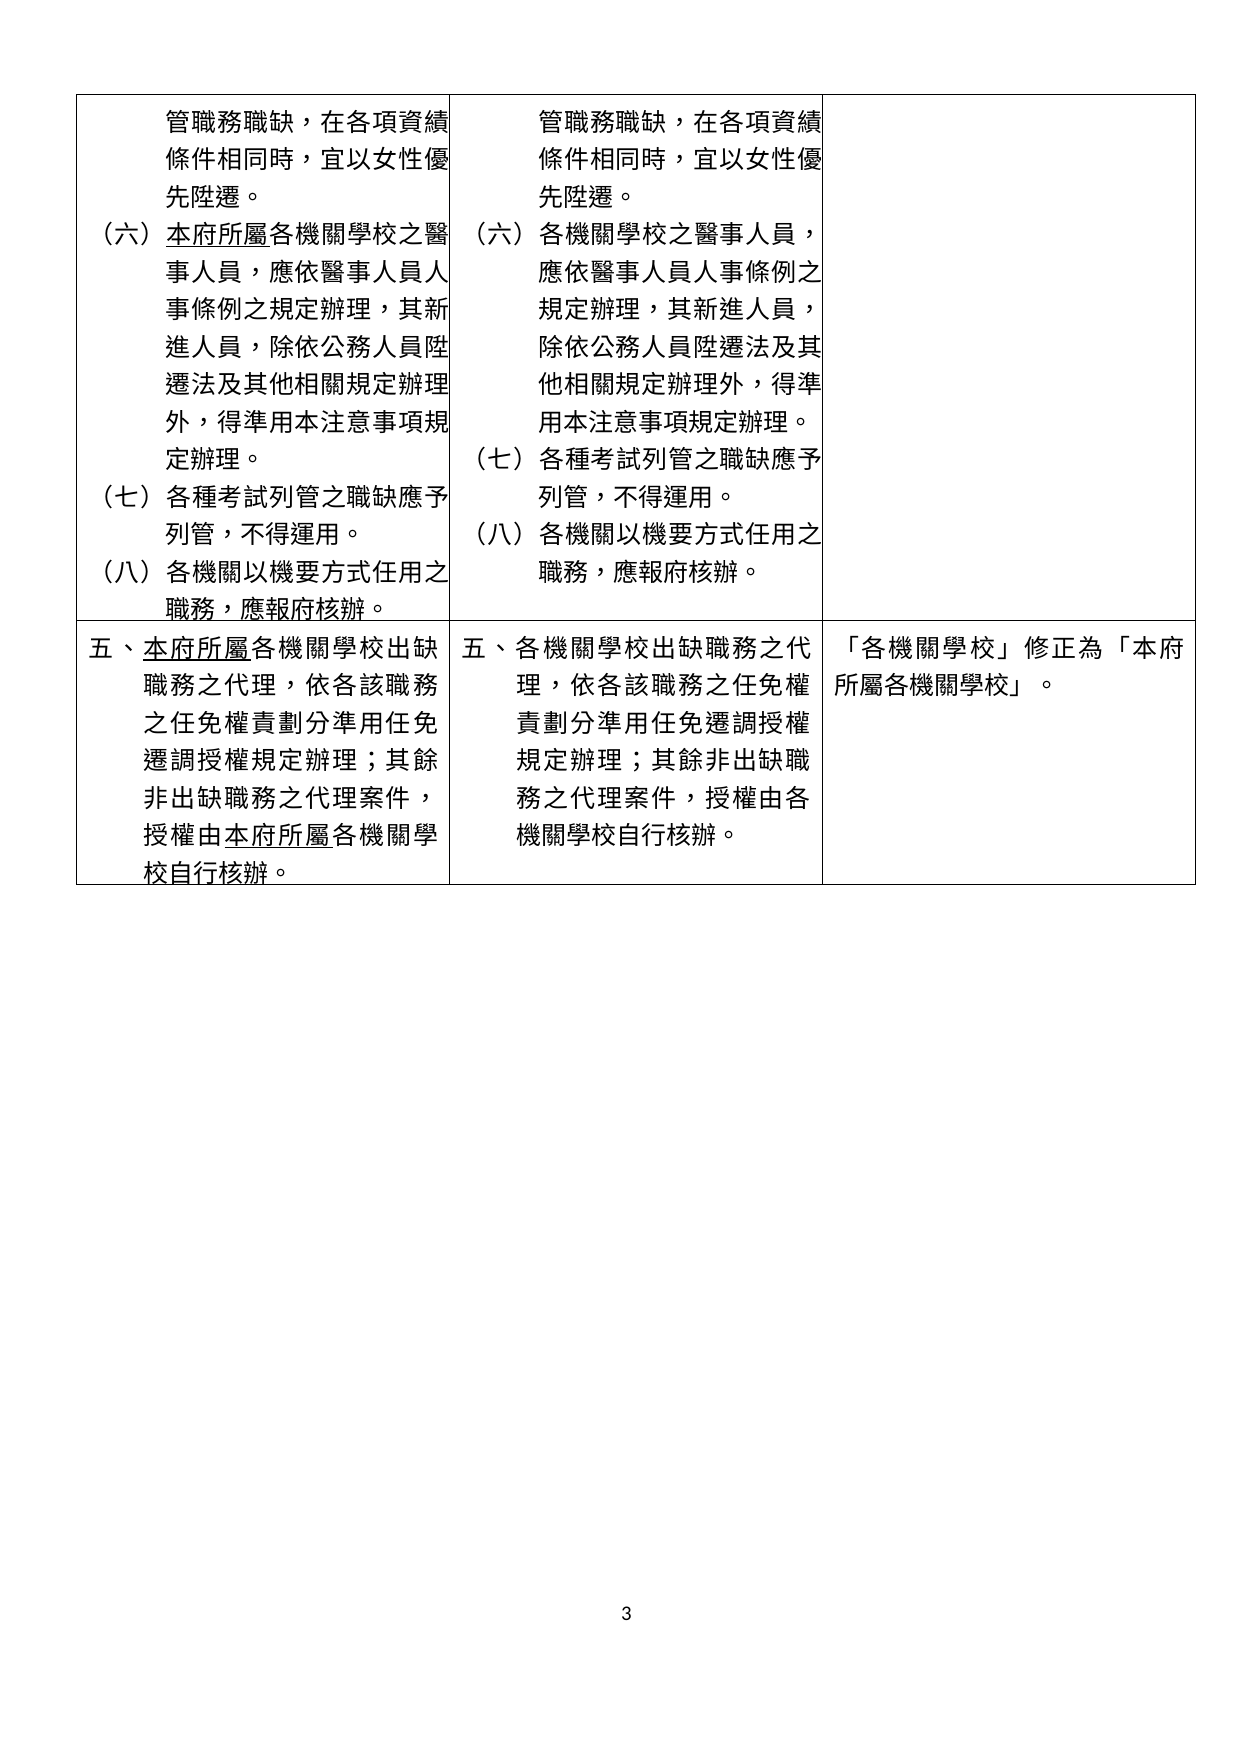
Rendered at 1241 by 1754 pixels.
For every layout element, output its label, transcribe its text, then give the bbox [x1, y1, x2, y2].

table_cell 管職務職缺，在各項資績條件相同時，宜以女性優先陞遷。 （六）各機關學校之醫事人員，應依醫事人員人事條例之規定辦理，其新進人員，除依公務人員陞遷法及其他相關規定辦理外，得準用本注意事項規定辦理。 （七）各種考試列管之職缺應予列管，不得運用。 （八）各機關以機要方式任用之職務，應報府核辦。 [450, 95, 822, 620]
table_cell 五、各機關學校出缺職務之代理，依各該職務之任免權責劃分準用任免遷調授權規定辦理；其餘非出缺職務之代理案件，授權由各機關學校自行核辦。 [450, 621, 822, 884]
table_cell [823, 95, 1195, 620]
table_cell 管職務職缺，在各項資績條件相同時，宜以女性優先陞遷。 （六）本府所屬各機關學校之醫事人員，應依醫事人員人事條例之規定辦理，其新進人員，除依公務人員陞遷法及其他相關規定辦理外，得準用本注意事項規定辦理。 （七）各種考試列管之職缺應予列管，不得運用。 （八）各機關以機要方式任用之職務，應報府核辦。 [77, 95, 449, 620]
table_cell 「各機關學校」修正為「本府所屬各機關學校」。 [823, 621, 1195, 884]
table_cell 五、本府所屬各機關學校出缺職務之代理，依各該職務之任免權責劃分準用任免遷調授權規定辦理；其餘非出缺職務之代理案件，授權由本府所屬各機關學校自行核辦。 [77, 621, 449, 884]
